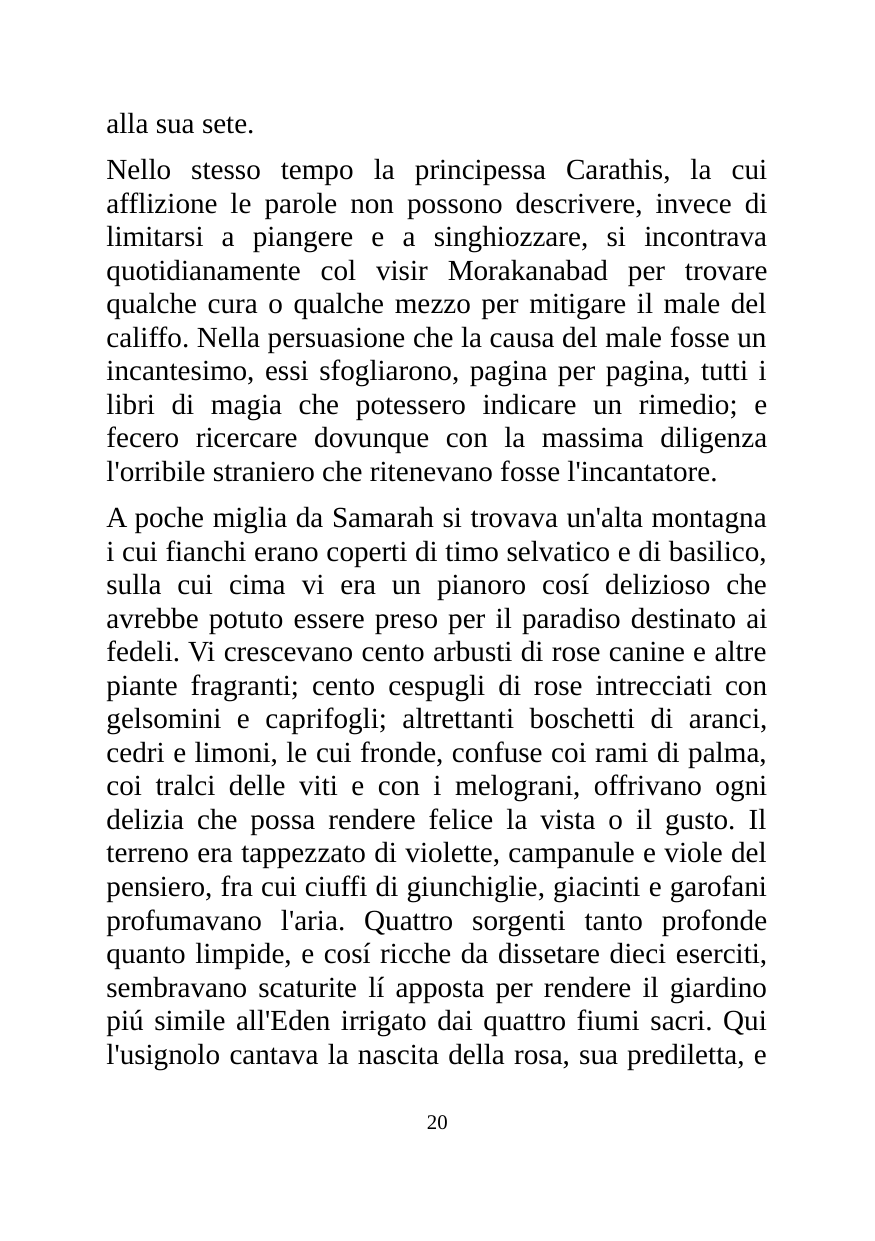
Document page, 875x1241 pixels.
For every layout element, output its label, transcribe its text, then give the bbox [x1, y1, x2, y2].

text Nello stesso tempo la principessa Carathis, la cui afflizione le parole non possono descrivere, invece di limitarsi a piangere e a singhiozzare, si incontrava quotidianamente col visir Morakanabad per trovare qualche cura o qualche mezzo per mitigare il male del califfo. Nella persuasione che la causa del male fosse un incantesimo, essi sfogliarono, pagina per pagina, tutti i libri di magia che potessero indicare un rimedio; e fecero ricercare dovunque con la massima diligenza l'orribile straniero che ritenevano fosse l'incantatore. [106, 152, 768, 488]
text A poche miglia da Samarah si trovava un'alta montagna i cui fianchi erano coperti di timo selvatico e di basilico, sulla cui cima vi era un pianoro cosí delizioso che avrebbe potuto essere preso per il paradiso destinato ai fedeli. Vi crescevano cento arbusti di rose canine e altre piante fragranti; cento cespugli di rose intrecciati con gelsomini e caprifogli; altrettanti boschetti di aranci, cedri e limoni, le cui fronde, confuse coi rami di palma, coi tralci delle viti e con i melograni, offrivano ogni delizia che possa rendere felice la vista o il gusto. Il terreno era tappezzato di violette, campanule e viole del pensiero, fra cui ciuffi di giunchiglie, giacinti e garofani profumavano l'aria. Quattro sorgenti tanto profonde quanto limpide, e cosí ricche da dissetare dieci eserciti, sembravano scaturite lí apposta per rendere il giardino piú simile all'Eden irrigato dai quattro fiumi sacri. Qui l'usignolo cantava la nascita della rosa, sua prediletta, e [106, 500, 768, 1070]
text alla sua sete. [106, 106, 768, 140]
